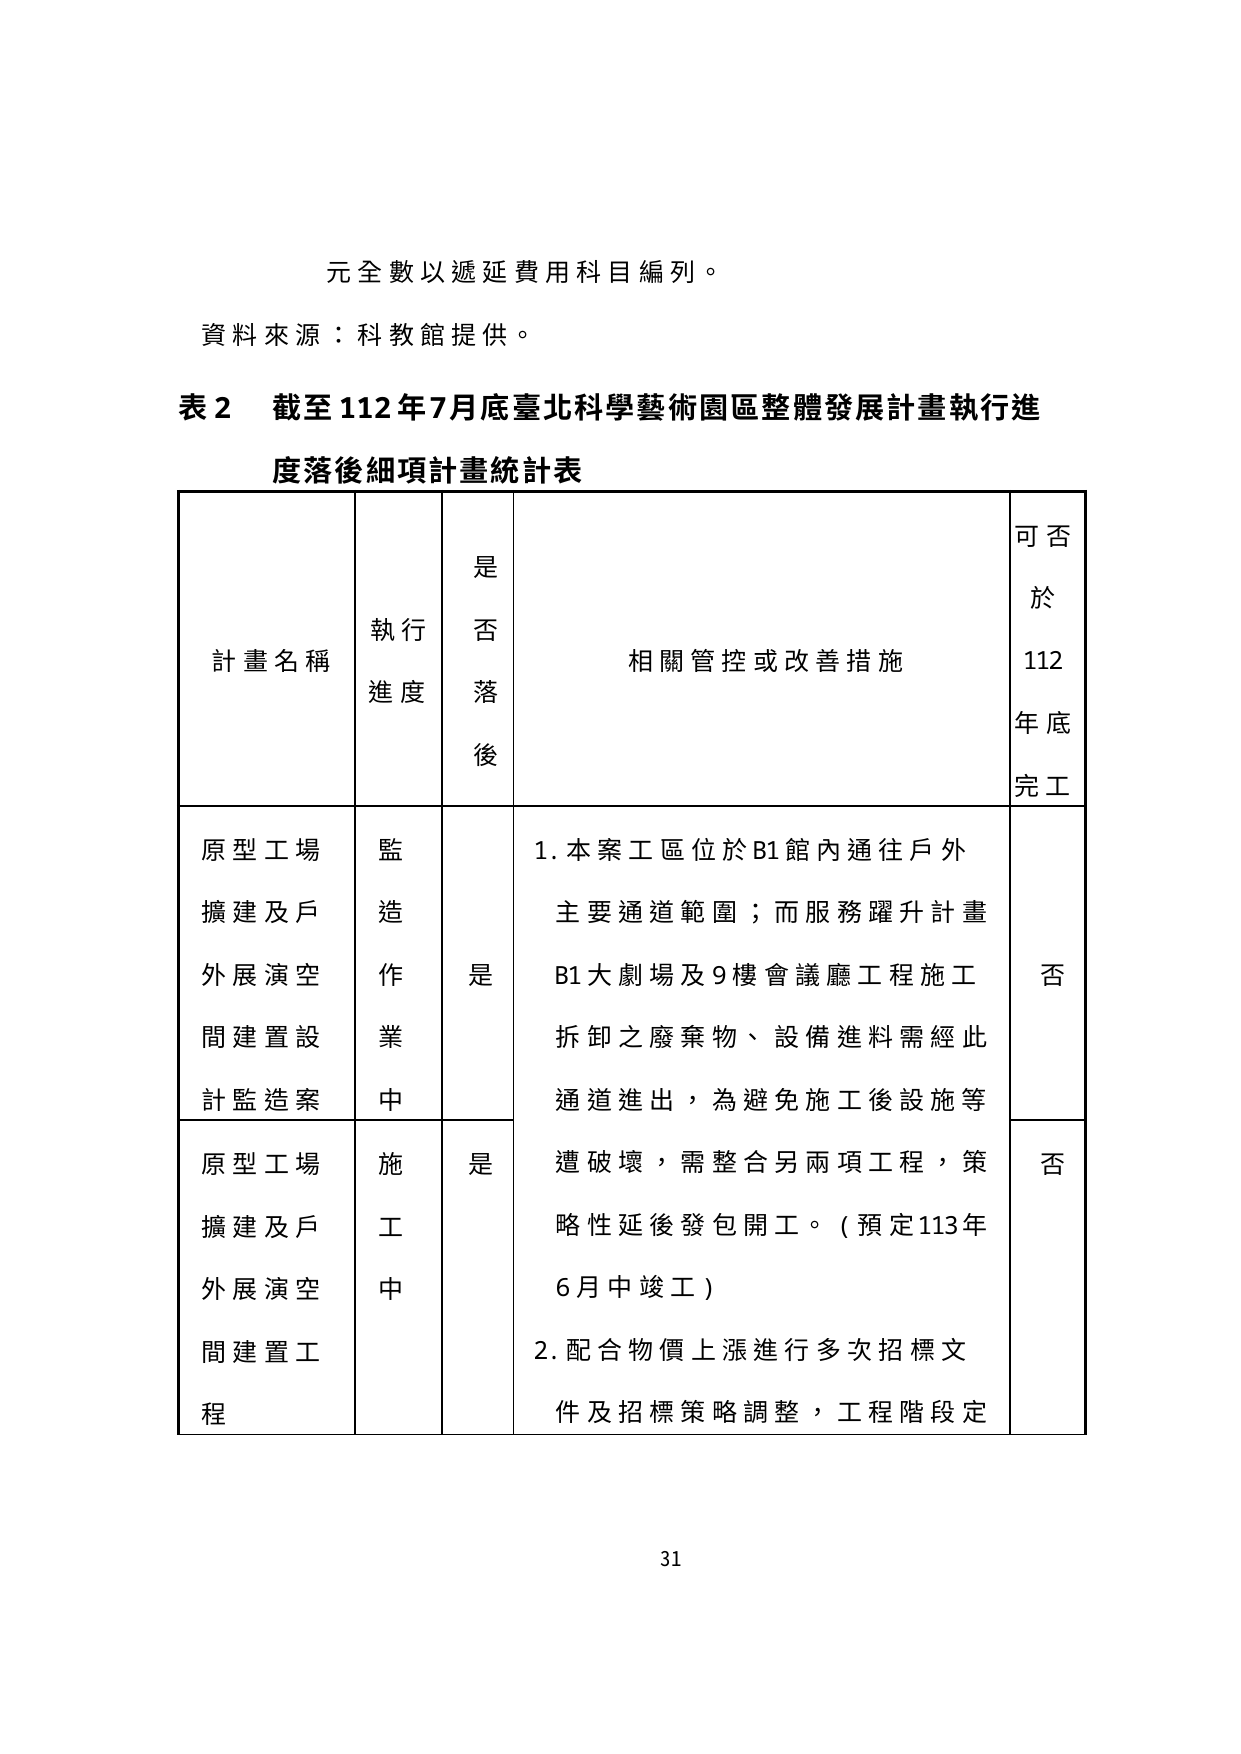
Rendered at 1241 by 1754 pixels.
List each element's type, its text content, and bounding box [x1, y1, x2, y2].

table_header 相關管控或改善措施 [514, 493, 1009, 805]
table_header 可否於112年底完工 [1011, 493, 1084, 805]
text 表2 截至112年7月底臺北科學藝術園區整體發展計畫執行進度落後細項計畫統計表 [177, 365, 1063, 490]
table_cell 否 [1011, 1121, 1084, 1433]
table_cell 監造作業中 [356, 807, 441, 1119]
table_cell 1.本案工區位於B1館內通往戶外主要通道範圍；而服務躍升計畫B1大劇場及9樓會議廳工程施工拆卸之廢棄物、設備進料需經此通道進出，為避免施工後設施等遭破壞，需整合另兩項工程，策略性延後發包開工。(預定113年6月中竣工) 2.配合物價上漲進行多次招標文件及招標策略調整，工程階段定期會議追蹤進度。 [514, 807, 1009, 1433]
text 元全數以遞延費用科目編列。 [222, 229, 1063, 292]
table_cell 原型工場擴建及戶外展演空間建置設計監造案 [180, 807, 354, 1119]
table_cell 原型工場擴建及戶外展演空間建置工程 [180, 1121, 354, 1433]
table_header 是否落後 [443, 493, 513, 805]
table_cell 否 [1011, 807, 1084, 1119]
table_cell 施工中 [356, 1121, 441, 1433]
table_cell 是 [443, 1121, 513, 1433]
text 資料來源：科教館提供。 [177, 292, 1063, 354]
table_header 執行進度 [356, 493, 441, 805]
table_cell 是 [443, 807, 513, 1119]
table_header 計畫名稱 [180, 493, 354, 805]
